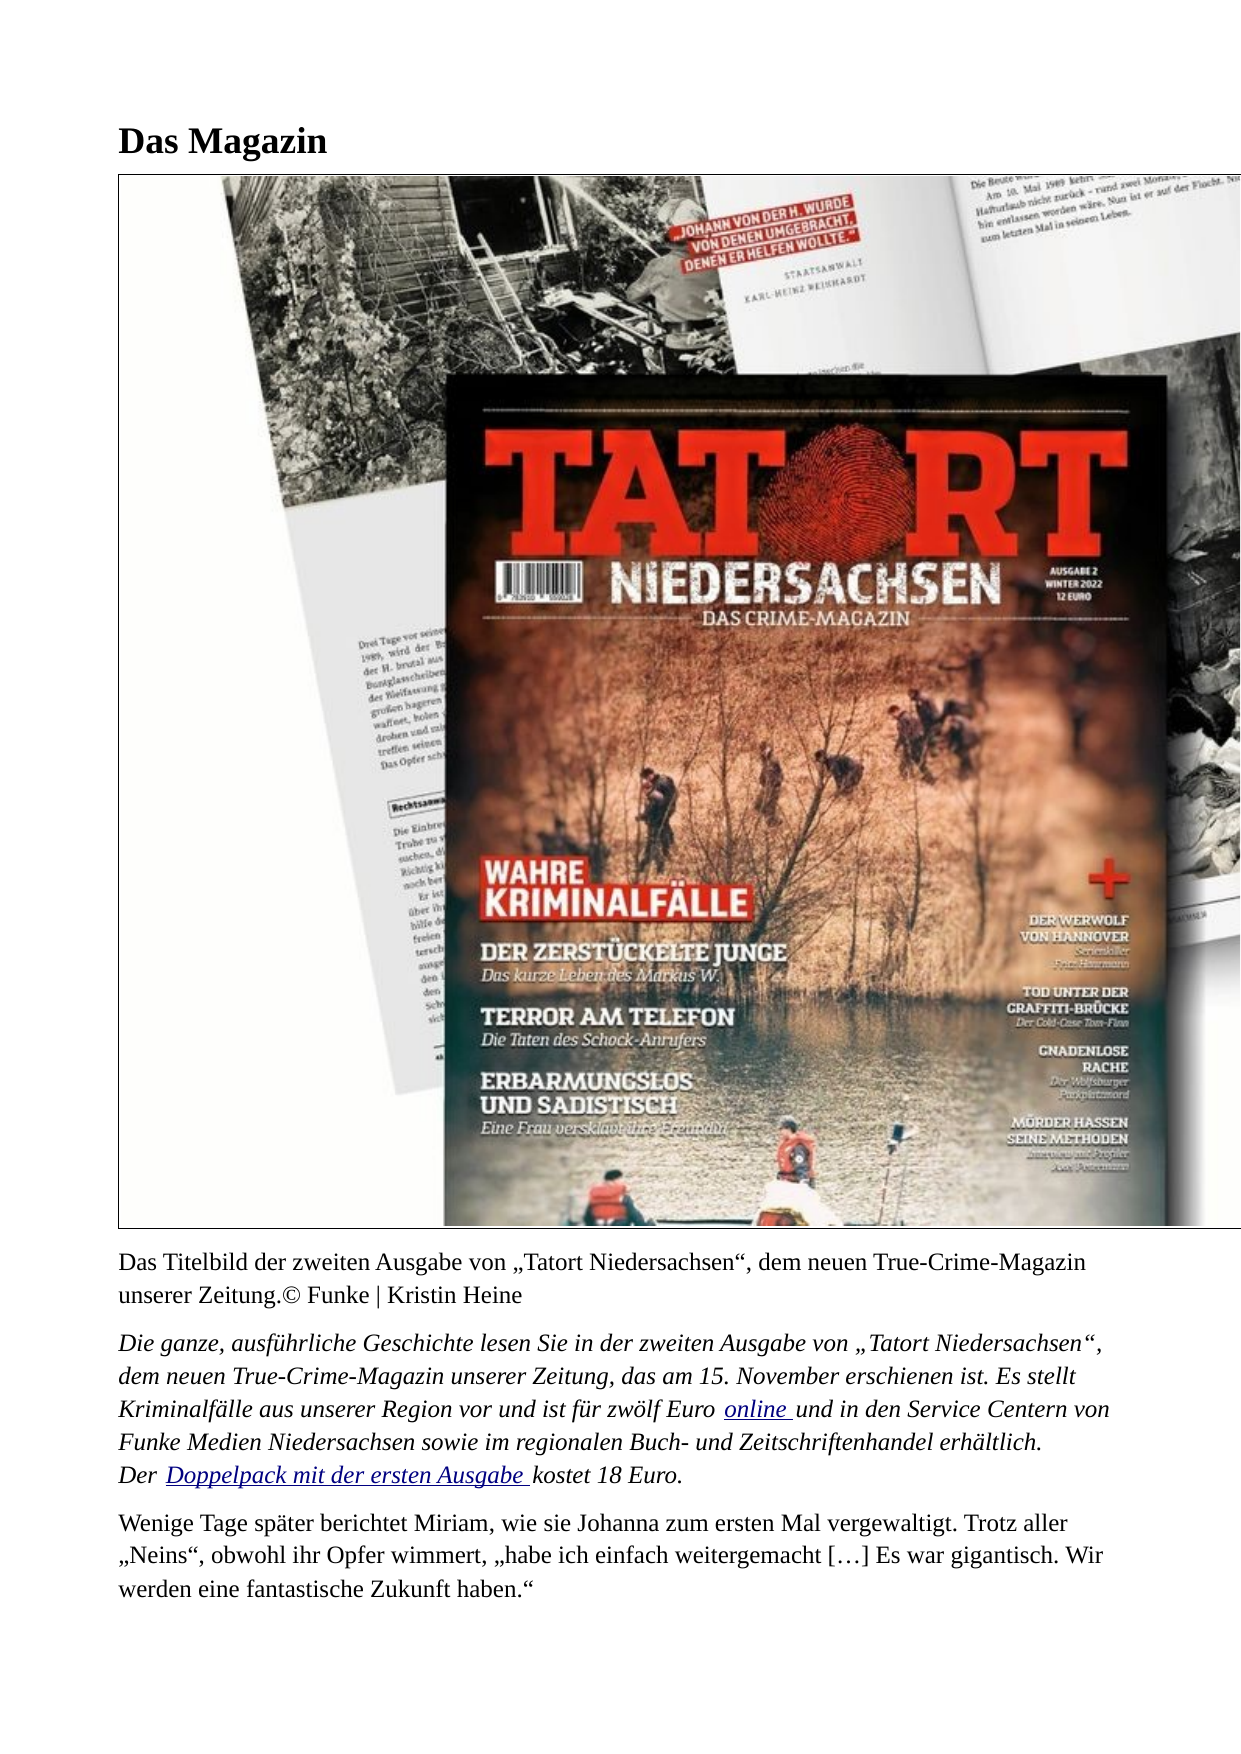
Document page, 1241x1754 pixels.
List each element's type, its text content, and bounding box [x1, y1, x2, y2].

picture [121, 176, 1241, 1226]
text Das Titelbild der zweiten Ausgabe von „Tatort Niedersachsen“, dem neuen True-Crime-Magazin unserer Zeitung.© Funke | Kristin Heine [118, 1247, 1122, 1309]
text Die ganze, ausführliche Geschichte lesen Sie in der zweiten Ausgabe von „Tatort Niedersachsen“, dem neuen True-Crime-Magazin unserer Zeitung, das am 15. November erschienen ist. Es stellt Kriminalfälle aus unserer Region vor und ist für zwölf Euro online und in den Service Centern von Funke Medien Niedersachsen sowie im regionalen Buch- und Zeitschriftenhandel erhältlich. Der Doppelpack mit der ersten Ausgabe kostet 18 Euro. [118, 1328, 1122, 1489]
subtitle Das Magazin [118, 118, 1122, 161]
text Wenige Tage später berichtet Miriam, wie sie Johanna zum ersten Mal vergewaltigt. Trotz aller „Neins“, obwohl ihr Opfer wimmert, „habe ich einfach weitergemacht […] Es war gigantisch. Wir werden eine fantastische Zukunft haben.“ [118, 1508, 1122, 1602]
